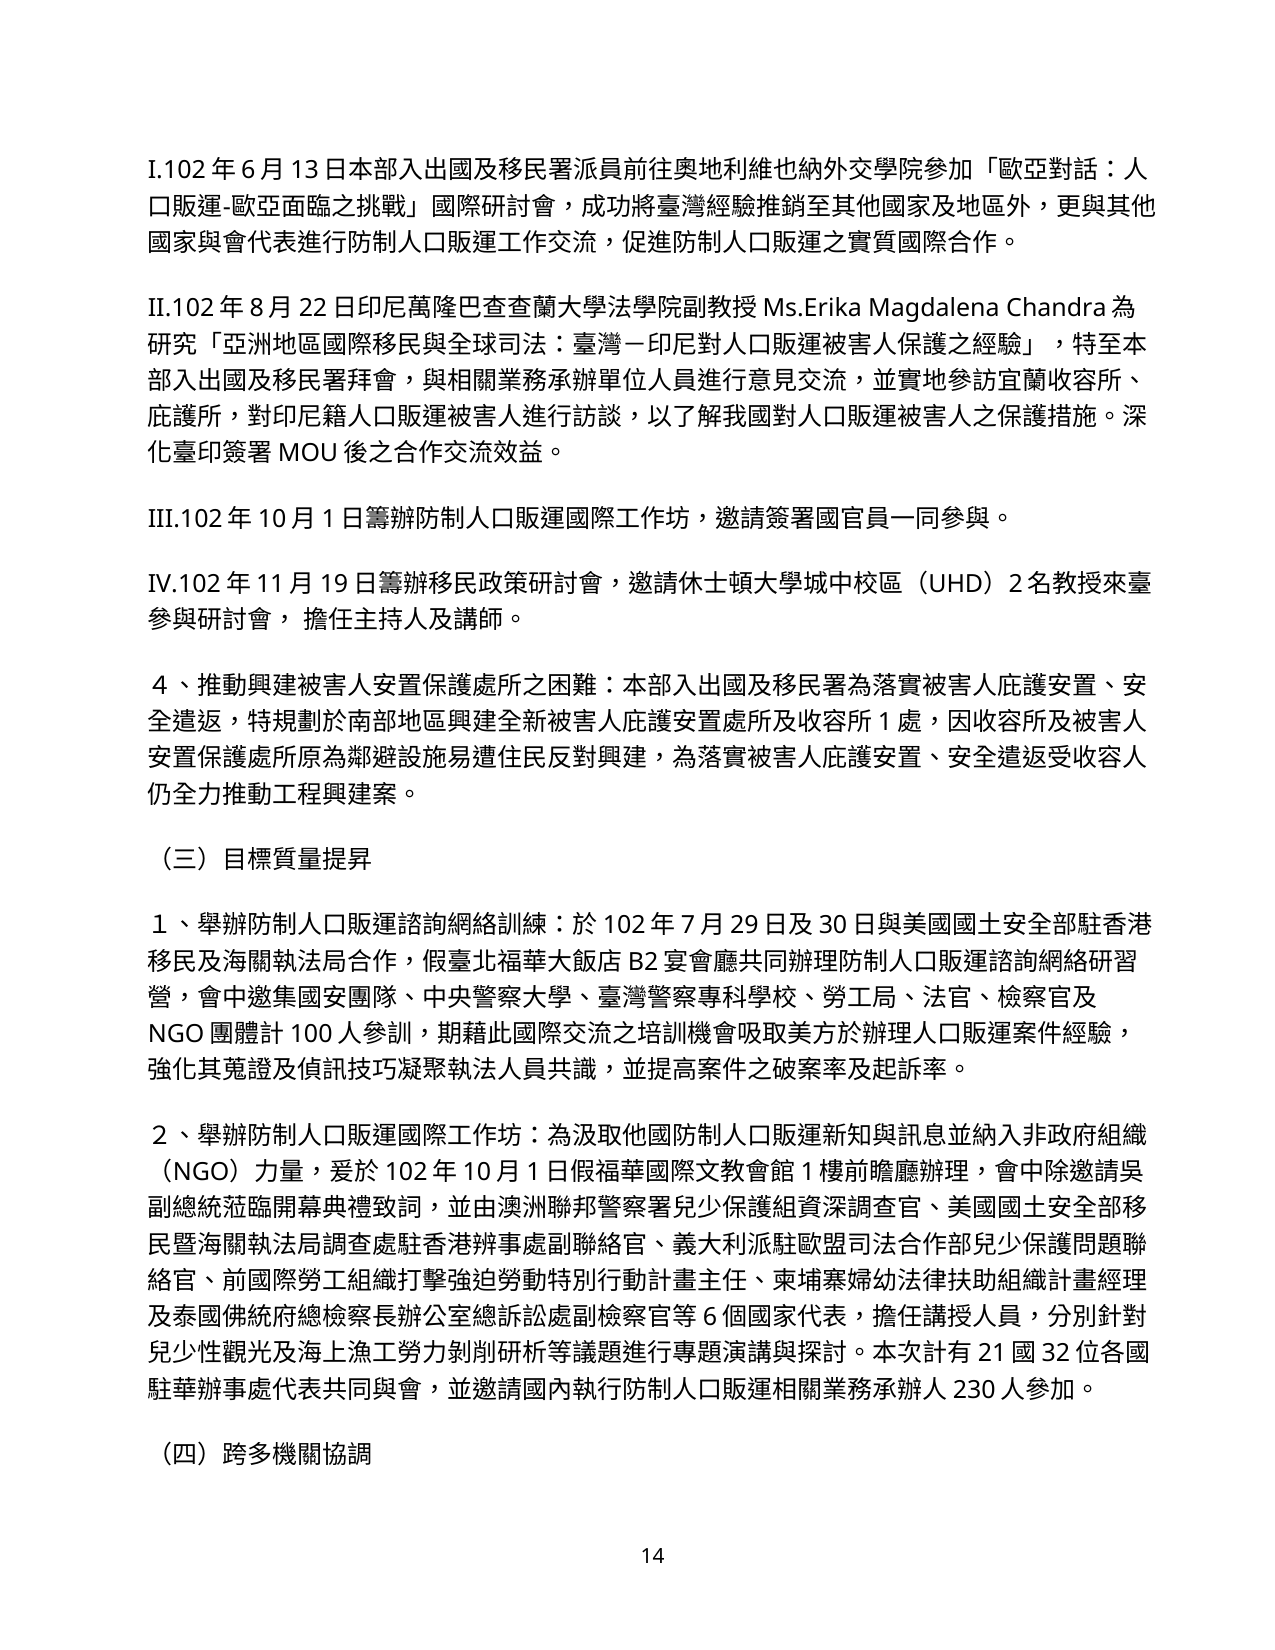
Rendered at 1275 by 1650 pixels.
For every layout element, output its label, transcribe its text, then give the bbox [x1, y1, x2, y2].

text I.102年6月13日本部入出國及移民署派員前往奧地利維也納外交學院參加「歐亞對話：人口販運-歐亞面臨之挑戰」國際研討會，成功將臺灣經驗推銷至其他國家及地區外，更與其他國家與會代表進行防制人口販運工作交流，促進防制人口販運之實質國際合作。 [148, 150, 1157, 259]
text （三）目標質量提昇 [148, 839, 1157, 876]
text III.102年10月1日籌辦防制人口販運國際工作坊，邀請簽署國官員一同參與。 [148, 498, 1157, 534]
text ４、推動興建被害人安置保護處所之困難：本部入出國及移民署為落實被害人庇護安置、安全遣返，特規劃於南部地區興建全新被害人庇護安置處所及收容所1處，因收容所及被害人安置保護處所原為鄰避設施易遭住民反對興建，為落實被害人庇護安置、安全遣返受收容人仍全力推動工程興建案。 [148, 665, 1157, 810]
text IV.102年11月19日籌辦移民政策研討會，邀請休士頓大學城中校區（UHD）2名教授來臺參與研討會， 擔任主持人及講師。 [148, 564, 1157, 636]
text （四）跨多機關協調 [148, 1434, 1157, 1471]
text II.102年8月22日印尼萬隆巴查查蘭大學法學院副教授Ms.Erika Magdalena Chandra為研究「亞洲地區國際移民與全球司法：臺灣－印尼對人口販運被害人保護之經驗」，特至本部入出國及移民署拜會，與相關業務承辦單位人員進行意見交流，並實地參訪宜蘭收容所、庇護所，對印尼籍人口販運被害人進行訪談，以了解我國對人口販運被害人之保護措施。深化臺印簽署MOU後之合作交流效益。 [148, 288, 1157, 469]
text ２、舉辦防制人口販運國際工作坊：為汲取他國防制人口販運新知與訊息並納入非政府組織（NGO）力量，爰於102年10月1日假福華國際文教會館1樓前瞻廳辦理，會中除邀請吳副總統蒞臨開幕典禮致詞，並由澳洲聯邦警察署兒少保護組資深調查官、美國國土安全部移民暨海關執法局調查處駐香港辨事處副聯絡官、義大利派駐歐盟司法合作部兒少保護問題聯絡官、前國際勞工組織打擊強迫勞動特別行動計畫主任、柬埔寨婦幼法律扶助組織計畫經理及泰國佛統府總檢察長辦公室總訴訟處副檢察官等6個國家代表，擔任講授人員，分別針對兒少性觀光及海上漁工勞力剝削研析等議題進行專題演講與探討。本次計有21國32位各國駐華辦事處代表共同與會，並邀請國內執行防制人口販運相關業務承辦人230人參加。 [148, 1115, 1157, 1405]
text １、舉辦防制人口販運諮詢網絡訓練：於102年7月29日及30日與美國國土安全部駐香港移民及海關執法局合作，假臺北福華大飯店B2宴會廳共同辦理防制人口販運諮詢網絡研習營，會中邀集國安團隊、中央警察大學、臺灣警察專科學校、勞工局、法官、檢察官及NGO團體計100人參訓，期藉此國際交流之培訓機會吸取美方於辦理人口販運案件經驗，強化其蒐證及偵訊技巧凝聚執法人員共識，並提高案件之破案率及起訴率。 [148, 905, 1157, 1086]
